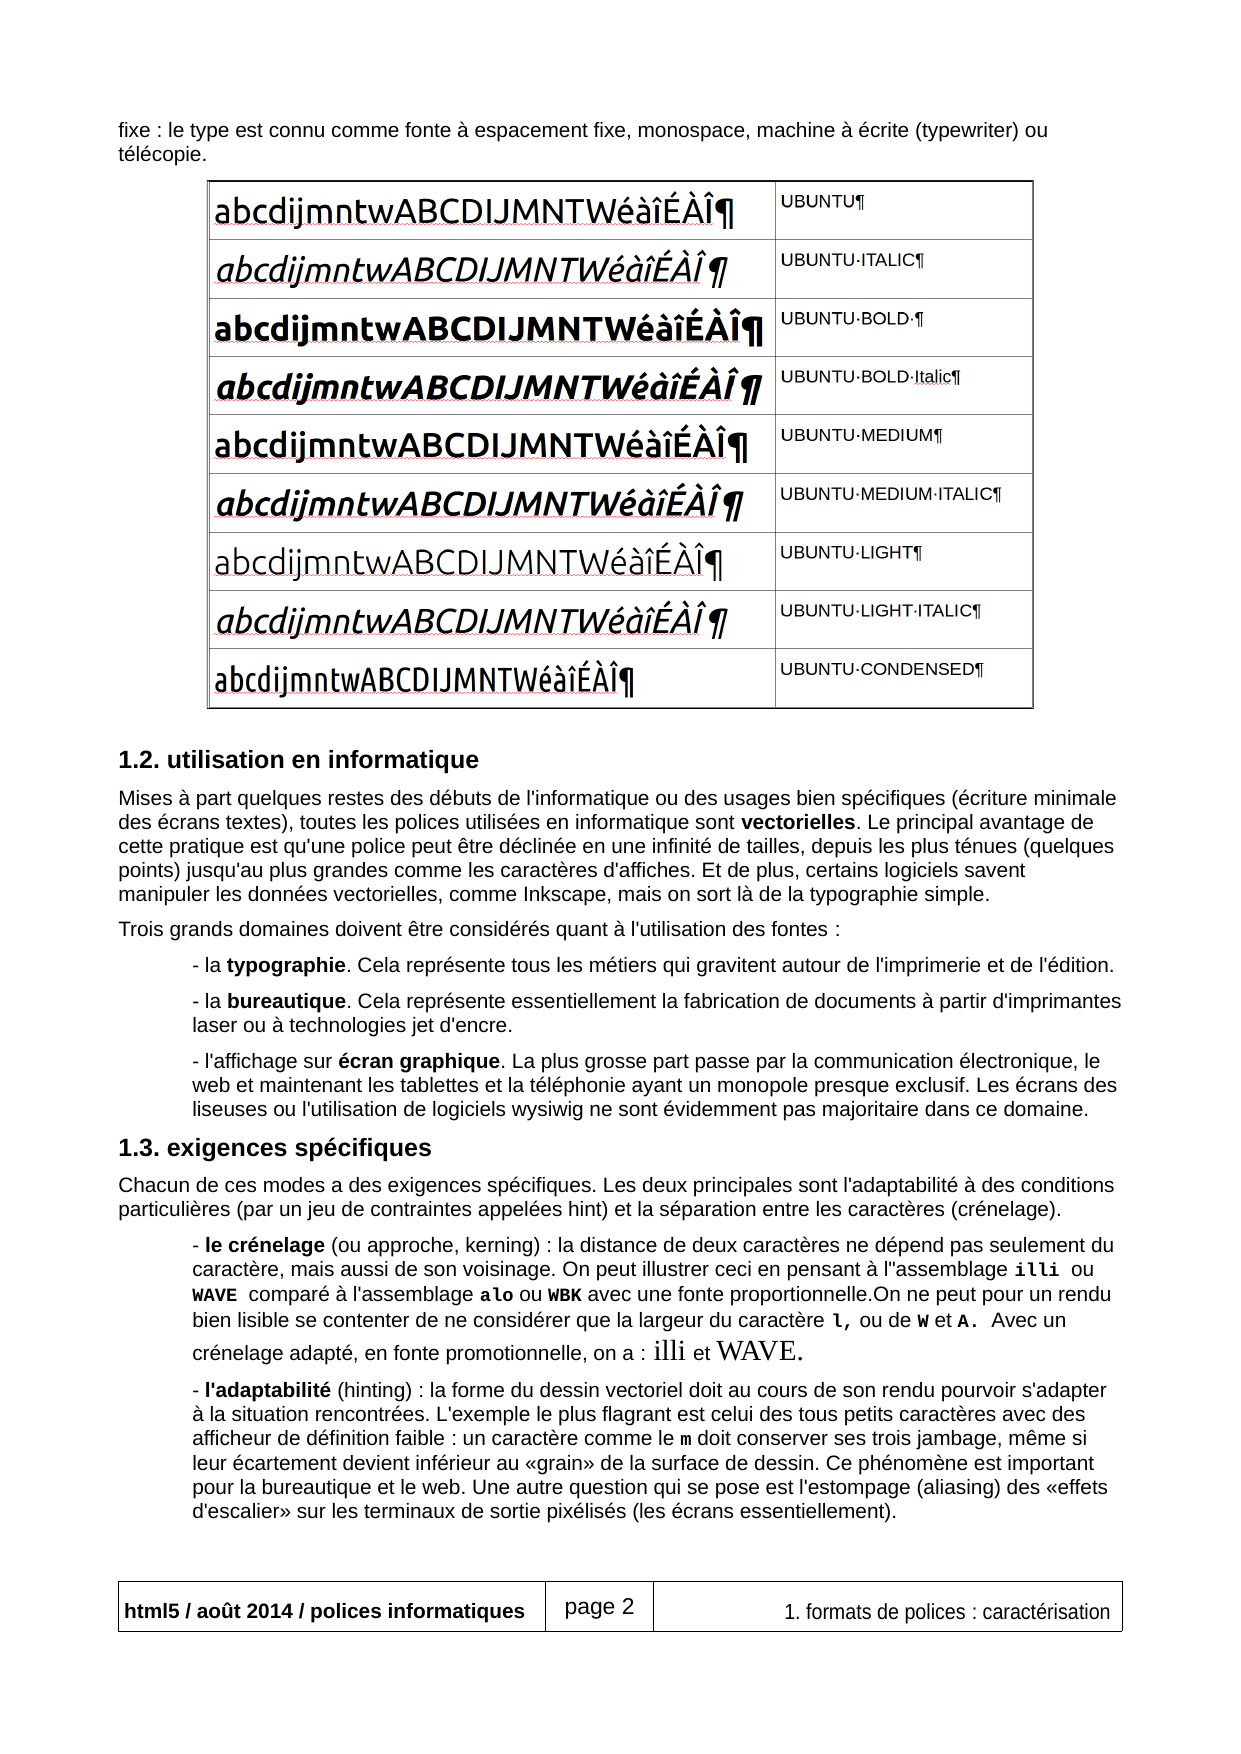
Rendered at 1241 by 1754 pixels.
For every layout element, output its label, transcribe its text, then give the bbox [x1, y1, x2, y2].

text - l'affichage sur écran graphique. La plus grosse part passe par la communication électronique, le web et maintenant les tablettes et la téléphonie ayant un monopole presque exclusif. Les écrans des liseuses ou l'utilisation de logiciels wysiwig ne sont évidemment pas majoritaire dans ce domaine. [192, 1048, 1122, 1120]
picture [206, 180, 1034, 709]
text - l'adaptabilité (hinting) : la forme du dessin vectoriel doit au cours de son rendu pourvoir s'adapter à la situation rencontrées. L'exemple le plus flagrant est celui des tous petits caractères avec des afficheur de définition faible : un caractère comme le m doit conserver ses trois jambage, même si leur écartement devient inférieur au «grain» de la surface de dessin. Ce phénomène est important pour la bureautique et le web. Une autre question qui se pose est l'estompage (aliasing) des «effets d'escalier» sur les terminaux de sortie pixélisés (les écrans essentiellement). [192, 1378, 1122, 1523]
text Trois grands domaines doivent être considérés quant à l'utilisation des fontes : [118, 917, 1122, 941]
text - la typographie. Cela représente tous les métiers qui gravitent autour de l'imprimerie et de l'édition. [192, 953, 1122, 977]
text - la bureautique. Cela représente essentiellement la fabrication de documents à partir d'imprimantes laser ou à technologies jet d'encre. [192, 989, 1122, 1037]
text Mises à part quelques restes des débuts de l'informatique ou des usages bien spécifiques (écriture minimale des écrans textes), toutes les polices utilisées en informatique sont vectorielles. Le principal avantage de cette pratique est qu'une police peut être déclinée en une infinité de tailles, depuis les plus ténues (quelques points) jusqu'au plus grandes comme les caractères d'affiches. Et de plus, certains logiciels savent manipuler les données vectorielles, comme Inkscape, mais on sort là de la typographie simple. [118, 786, 1122, 906]
subtitle 1.2. utilisation en informatique [118, 745, 1122, 774]
text Chacun de ces modes a des exigences spécifiques. Les deux principales sont l'adaptabilité à des conditions particulières (par un jeu de contraintes appelées hint) et la séparation entre les caractères (crénelage). [118, 1173, 1122, 1221]
subtitle 1.3. exigences spécifiques [118, 1133, 1122, 1162]
text fixe : le type est connu comme fonte à espacement fixe, monospace, machine à écrite (typewriter) ou télécopie. [118, 118, 1122, 166]
text - le crénelage (ou approche, kerning) : la distance de deux caractères ne dépend pas seulement du caractère, mais aussi de son voisinage. On peut illustrer ceci en pensant à l"assemblage illi ou WAVE comparé à l'assemblage alo ou WBK avec une fonte proportionnelle.On ne peut pour un rendu bien lisible se contenter de ne considérer que la largeur du caractère l, ou de W et A. Avec un crénelage adapté, en fonte promotionnelle, on a : illi et WAVE. [192, 1233, 1122, 1366]
